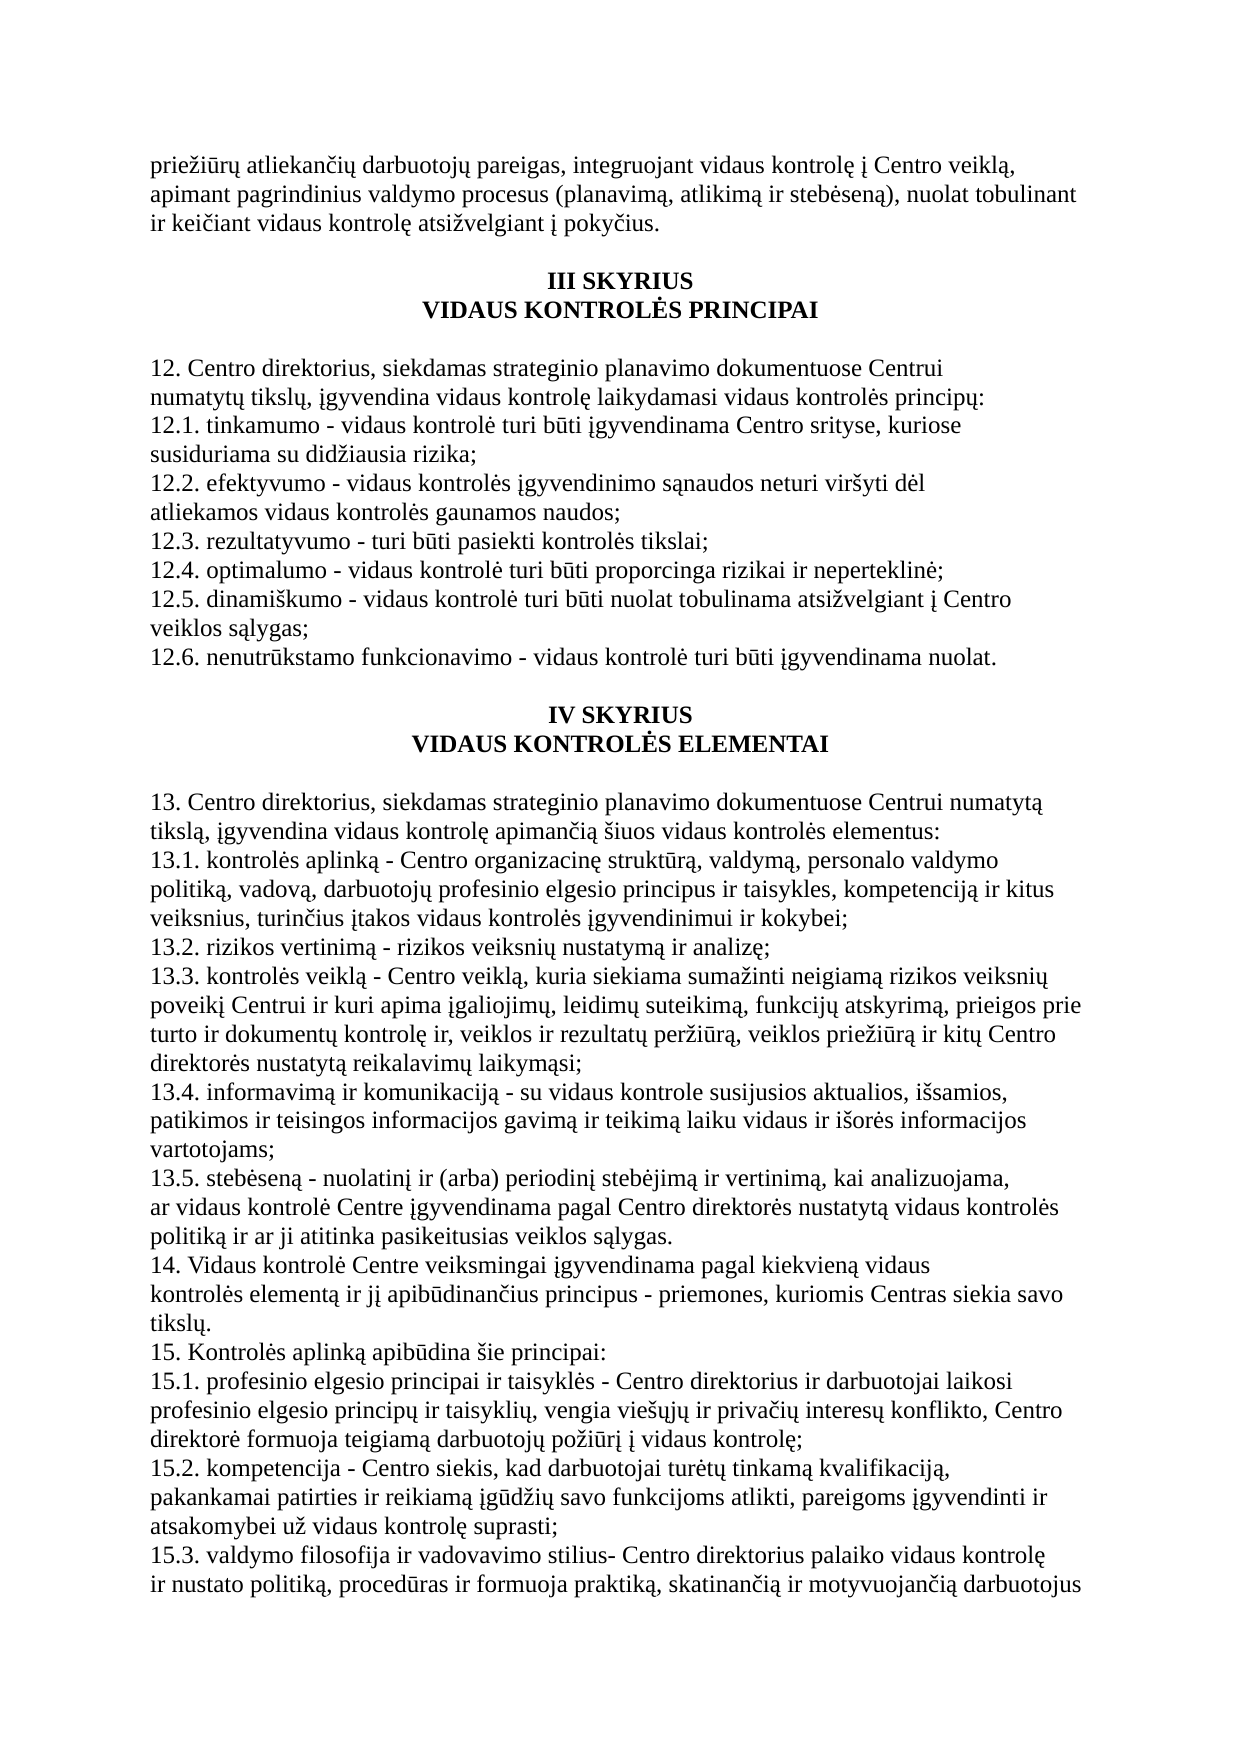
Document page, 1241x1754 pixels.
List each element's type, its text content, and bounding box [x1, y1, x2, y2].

text politiką, vadovą, darbuotojų profesinio elgesio principus ir taisykles, kompetenciją ir kitus [150, 874, 1090, 903]
text kontrolės elementą ir jį apibūdinančius principus - priemones, kuriomis Centras siekia savo [150, 1279, 1090, 1308]
text 13. Centro direktorius, siekdamas strateginio planavimo dokumentuose Centrui numatytą [150, 787, 1090, 816]
text pakankamai patirties ir reikiamą įgūdžių savo funkcijoms atlikti, pareigoms įgyvendinti ir [150, 1482, 1090, 1511]
text 12.6. nenutrūkstamo funkcionavimo - vidaus kontrolė turi būti įgyvendinama nuolat. [150, 642, 1090, 671]
text poveikį Centrui ir kuri apima įgaliojimų, leidimų suteikimą, funkcijų atskyrimą, prieigos prie turto ir dokumentų kontrolę ir, veiklos ir rezultatų peržiūrą, veiklos priežiūrą ir kitų Centro direktorės nustatytą reikalavimų laikymąsi; [150, 990, 1090, 1076]
text numatytų tikslų, įgyvendina vidaus kontrolę laikydamasi vidaus kontrolės principų: [150, 382, 1090, 410]
text 12.5. dinamiškumo - vidaus kontrolė turi būti nuolat tobulinama atsižvelgiant į Centro [150, 584, 1090, 613]
text 12.4. optimalumo - vidaus kontrolė turi būti proporcinga rizikai ir neperteklinė; [150, 555, 1090, 584]
text 12.3. rezultatyvumo - turi būti pasiekti kontrolės tikslai; [150, 526, 1090, 555]
text VIDAUS KONTROLĖS ELEMENTAI [150, 729, 1090, 758]
text IV SKYRIUS [150, 700, 1090, 729]
text patikimos ir teisingos informacijos gavimą ir teikimą laiku vidaus ir išorės informacijos [150, 1106, 1090, 1134]
text 13.5. stebėseną - nuolatinį ir (arba) periodinį stebėjimą ir vertinimą, kai analizuojama, [150, 1163, 1090, 1192]
text 12. Centro direktorius, siekdamas strateginio planavimo dokumentuose Centrui [150, 353, 1090, 381]
text atliekamos vidaus kontrolės gaunamos naudos; [150, 497, 1090, 526]
text tikslų. [150, 1308, 1090, 1337]
text 15.2. kompetencija - Centro siekis, kad darbuotojai turėtų tinkamą kvalifikaciją, [150, 1453, 1090, 1482]
text atsakomybei už vidaus kontrolę suprasti; [150, 1511, 1090, 1540]
text profesinio elgesio principų ir taisyklių, vengia viešųjų ir privačių interesų konflikto, Centro [150, 1395, 1090, 1424]
text 13.1. kontrolės aplinką - Centro organizacinę struktūrą, valdymą, personalo valdymo [150, 845, 1090, 874]
text politiką ir ar ji atitinka pasikeitusias veiklos sąlygas. [150, 1221, 1090, 1250]
text ar vidaus kontrolė Centre įgyvendinama pagal Centro direktorės nustatytą vidaus kontrolės [150, 1192, 1090, 1221]
text priežiūrų atliekančių darbuotojų pareigas, integruojant vidaus kontrolę į Centro veiklą, apimant pagrindinius valdymo procesus (planavimą, atlikimą ir stebėseną), nuolat tobulinant ir keičiant vidaus kontrolę atsižvelgiant į pokyčius. [150, 150, 1090, 237]
text III SKYRIUS [150, 266, 1090, 294]
text vartotojams; [150, 1134, 1090, 1163]
text 15.1. profesinio elgesio principai ir taisyklės - Centro direktorius ir darbuotojai laikosi [150, 1366, 1090, 1395]
text 15.3. valdymo filosofija ir vadovavimo stilius- Centro direktorius palaiko vidaus kontrolę [150, 1540, 1090, 1569]
text veiklos sąlygas; [150, 613, 1090, 642]
text 13.2. rizikos vertinimą - rizikos veiksnių nustatymą ir analizę; [150, 932, 1090, 961]
text VIDAUS KONTROLĖS PRINCIPAI [150, 295, 1090, 323]
text tikslą, įgyvendina vidaus kontrolę apimančią šiuos vidaus kontrolės elementus: [150, 816, 1090, 845]
text veiksnius, turinčius įtakos vidaus kontrolės įgyvendinimui ir kokybei; [150, 903, 1090, 932]
text 13.4. informavimą ir komunikaciją - su vidaus kontrole susijusios aktualios, išsamios, [150, 1077, 1090, 1105]
text direktorė formuoja teigiamą darbuotojų požiūrį į vidaus kontrolę; [150, 1424, 1090, 1453]
text 15. Kontrolės aplinką apibūdina šie principai: [150, 1337, 1090, 1366]
text 14. Vidaus kontrolė Centre veiksmingai įgyvendinama pagal kiekvieną vidaus [150, 1250, 1090, 1279]
text 12.2. efektyvumo - vidaus kontrolės įgyvendinimo sąnaudos neturi viršyti dėl [150, 468, 1090, 497]
text 13.3. kontrolės veiklą - Centro veiklą, kuria siekiama sumažinti neigiamą rizikos veiksnių [150, 961, 1090, 989]
text susiduriama su didžiausia rizika; [150, 439, 1090, 468]
text 12.1. tinkamumo - vidaus kontrolė turi būti įgyvendinama Centro srityse, kuriose [150, 411, 1090, 439]
text ir nustato politiką, procedūras ir formuoja praktiką, skatinančią ir motyvuojančią darbuotojus [150, 1569, 1090, 1598]
